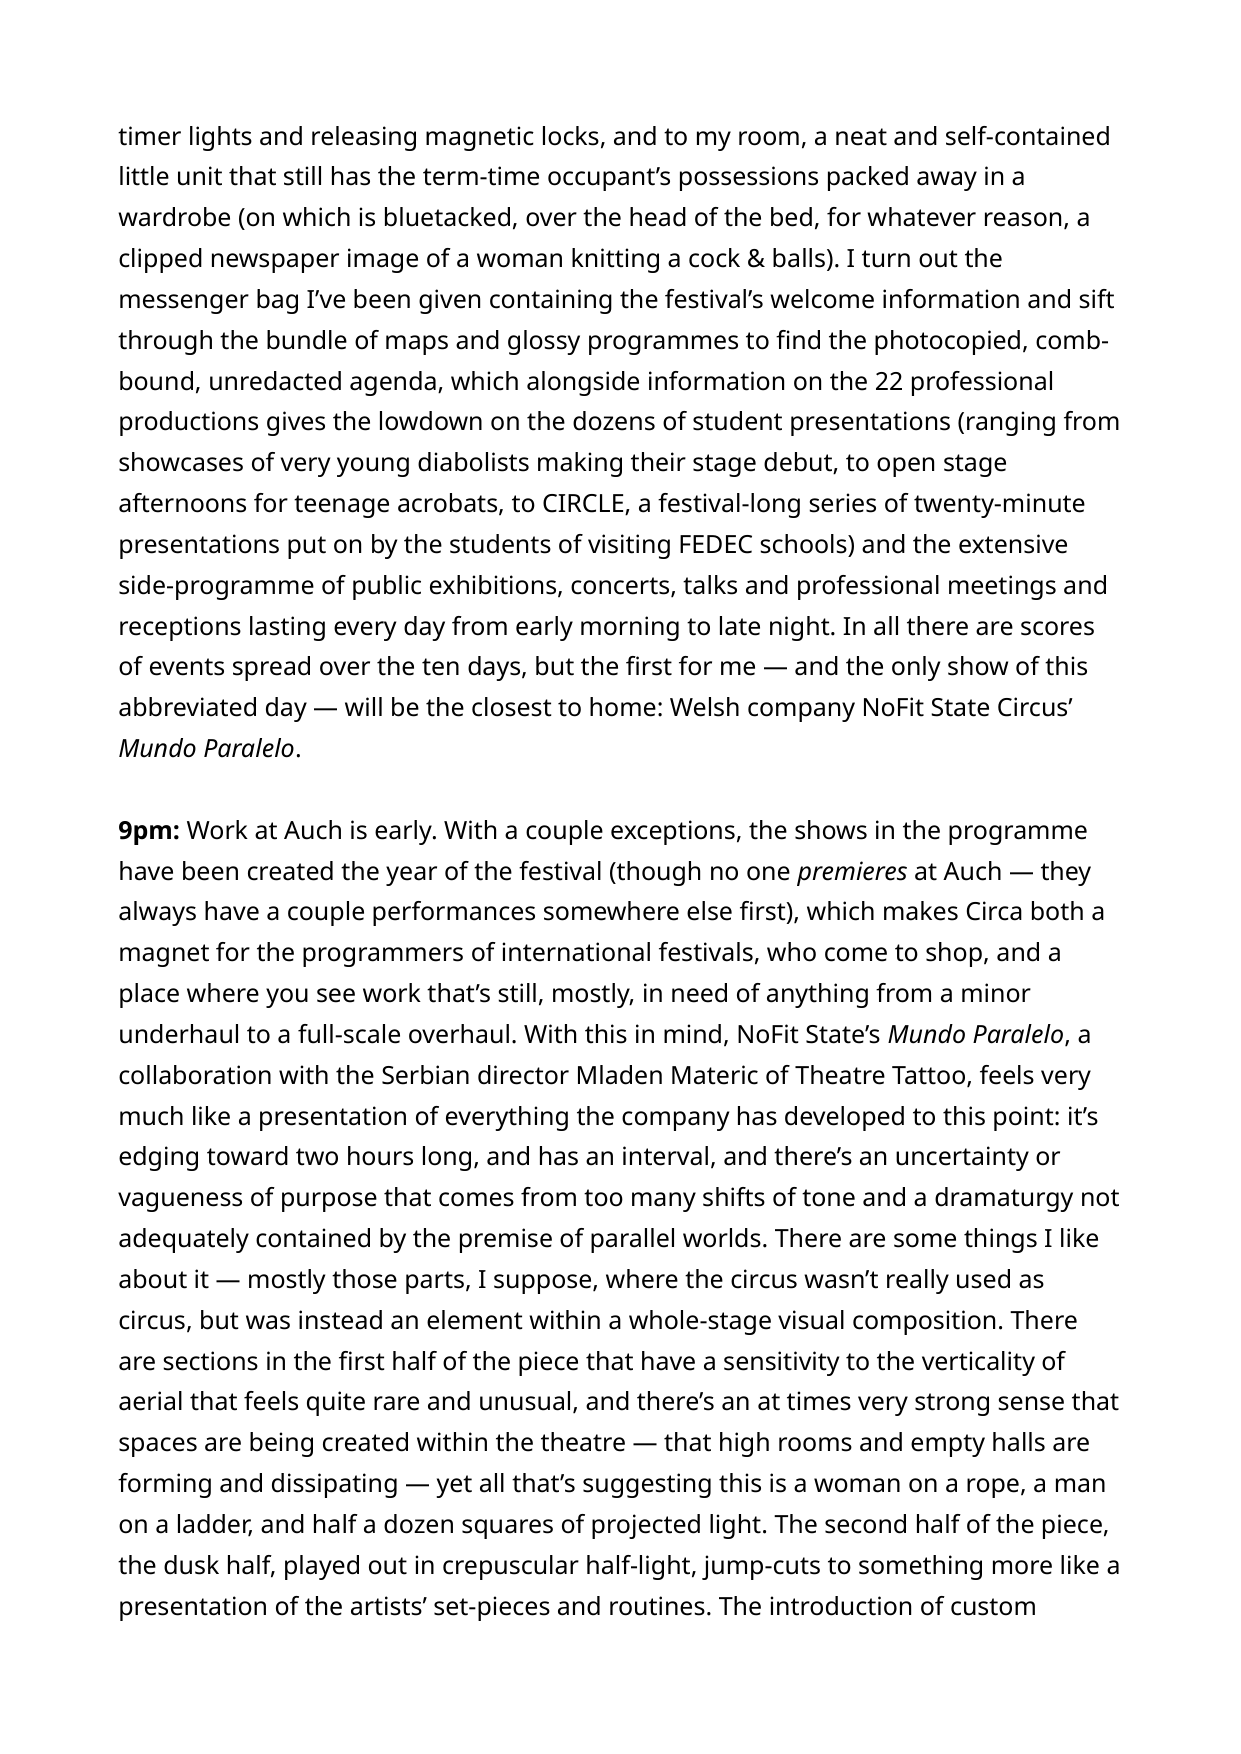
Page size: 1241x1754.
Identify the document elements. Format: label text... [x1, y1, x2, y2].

text timer lights and releasing magnetic locks, and to my room, a neat and self-contained little unit that still has the term-time occupant’s possessions packed away in a wardrobe (on which is bluetacked, over the head of the bed, for whatever reason, a clipped newspaper image of a woman knitting a cock & balls). I turn out the messenger bag I’ve been given containing the festival’s welcome information and sift through the bundle of maps and glossy programmes to find the photocopied, comb-bound, unredacted agenda, which alongside information on the 22 professional productions gives the lowdown on the dozens of student presentations (ranging from showcases of very young diabolists making their stage debut, to open stage afternoons for teenage acrobats, to CIRCLE, a festival-long series of twenty-minute presentations put on by the students of visiting FEDEC schools) and the extensive side-programme of public exhibitions, concerts, talks and professional meetings and receptions lasting every day from early morning to late night. In all there are scores of events spread over the ten days, but the first for me — and the only show of this abbreviated day — will be the closest to home: Welsh company NoFit State Circus’ Mundo Paralelo. [118, 118, 1122, 765]
text 9pm: Work at Auch is early. With a couple exceptions, the shows in the programme have been created the year of the festival (though no one premieres at Auch — they always have a couple performances somewhere else first), which makes Circa both a magnet for the programmers of international festivals, who come to shop, and a place where you see work that’s still, mostly, in need of anything from a minor underhaul to a full-scale overhaul. With this in mind, NoFit State’s Mundo Paralelo, a collaboration with the Serbian director Mladen Materic of Theatre Tattoo, feels very much like a presentation of everything the company has developed to this point: it’s edging toward two hours long, and has an interval, and there’s an uncertainty or vagueness of purpose that comes from too many shifts of tone and a dramaturgy not adequately contained by the premise of parallel worlds. There are some things I like about it — mostly those parts, I suppose, where the circus wasn’t really used as circus, but was instead an element within a whole-stage visual composition. There are sections in the first half of the piece that have a sensitivity to the verticality of aerial that feels quite rare and unusual, and there’s an at times very strong sense that spaces are being created within the theatre — that high rooms and empty halls are forming and dissipating — yet all that’s suggesting this is a woman on a rope, a man on a ladder, and half a dozen squares of projected light. The second half of the piece, the dusk half, played out in crepuscular half-light, jump-cuts to something more like a presentation of the artists’ set-pieces and routines. The introduction of custom [118, 812, 1122, 1622]
